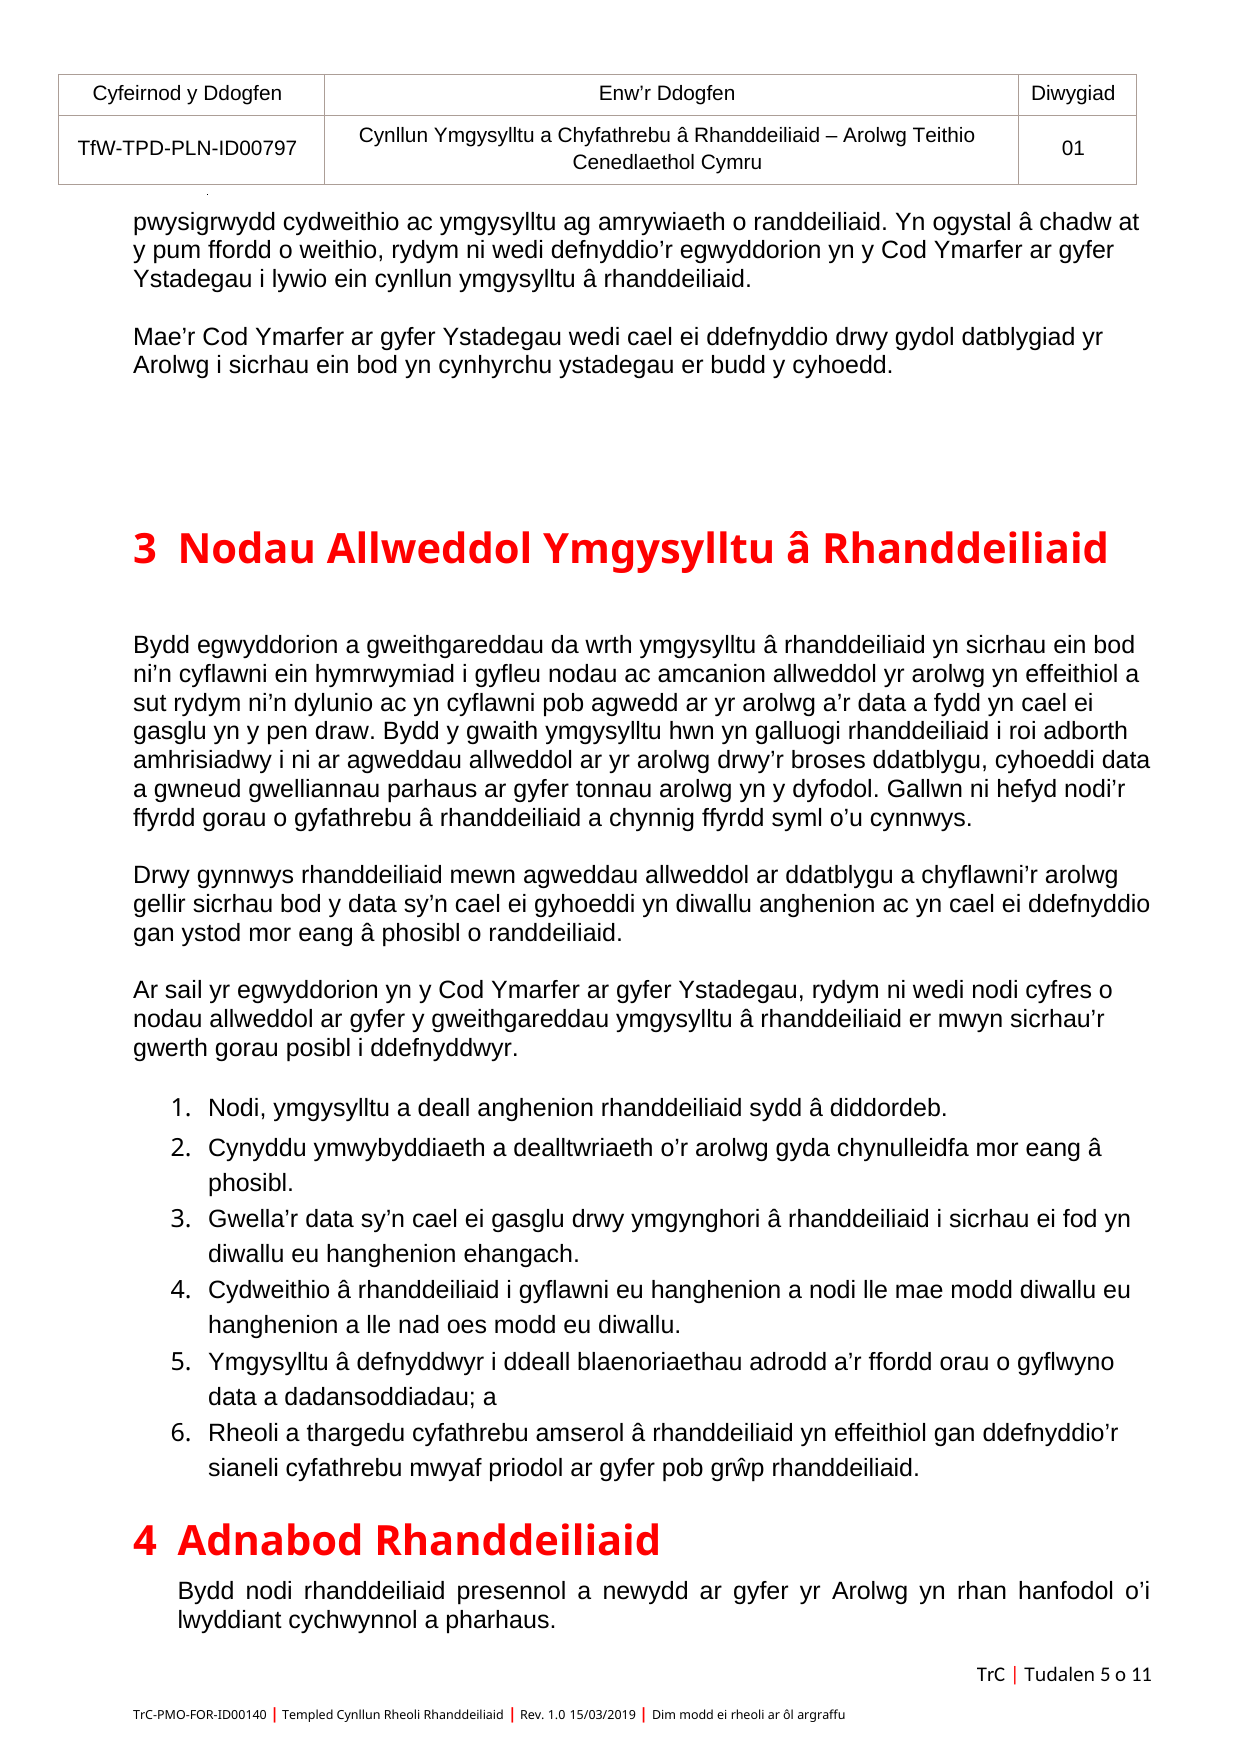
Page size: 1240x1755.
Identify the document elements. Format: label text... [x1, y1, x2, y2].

list Cynyddu ymwybyddiaeth a dealltwriaeth o’r arolwg gyda chynulleidfa mor eang â phosibl. [170, 1129, 1152, 1196]
text Bydd egwyddorion a gweithgareddau da wrth ymgysylltu â rhanddeiliaid yn sicrhau ein bod ni’n cyflawni ein hymrwymiad i gyfleu nodau ac amcanion allweddol yr arolwg yn effeithiol a sut rydym ni’n dylunio ac yn cyflawni pob agwedd ar yr arolwg a’r data a fydd yn cael ei gasglu yn y pen draw. Bydd y gwaith ymgysylltu hwn yn galluogi rhanddeiliaid i roi adborth amhrisiadwy i ni ar agweddau allweddol ar yr arolwg drwy’r broses ddatblygu, cyhoeddi data a gwneud gwelliannau parhaus ar gyfer tonnau arolwg yn y dyfodol. Gallwn ni hefyd nodi’r ffyrdd gorau o gyfathrebu â rhanddeiliaid a chynnig ffyrdd syml o’u cynnwys. [133, 630, 1152, 831]
list Nodi, ymgysylltu a deall anghenion rhanddeiliaid sydd â diddordeb. [170, 1090, 1152, 1124]
list Ymgysylltu â defnyddwyr i ddeall blaenoriaethau adrodd a’r ffordd orau o gyflwyno data a dadansoddiadau; a [170, 1343, 1152, 1410]
subtitle Bydd nodi rhanddeiliaid presennol a newydd ar gyfer yr Arolwg yn rhan hanfodol o’i lwyddiant cychwynnol a pharhaus. [177, 1576, 1152, 1634]
text Ar sail yr egwyddorion yn y Cod Ymarfer ar gyfer Ystadegau, rydym ni wedi nodi cyfres o nodau allweddol ar gyfer y gweithgareddau ymgysylltu â rhanddeiliaid er mwyn sicrhau’r gwerth gorau posibl i ddefnyddwyr. [133, 975, 1152, 1061]
list Cydweithio â rhanddeiliaid i gyflawni eu hanghenion a nodi lle mae modd diwallu eu hanghenion a lle nad oes modd eu diwallu. [170, 1272, 1152, 1339]
subtitle Nodau Allweddol Ymgysylltu â Rhanddeiliaid [133, 519, 1152, 576]
text pwysigrwydd cydweithio ac ymgysylltu ag amrywiaeth o randdeiliaid. Yn ogystal â chadw at y pum ffordd o weithio, rydym ni wedi defnyddio’r egwyddorion yn y Cod Ymarfer ar gyfer Ystadegau i lywio ein cynllun ymgysylltu â rhanddeiliaid. [133, 207, 1152, 293]
list Gwella’r data sy’n cael ei gasglu drwy ymgynghori â rhanddeiliaid i sicrhau ei fod yn diwallu eu hanghenion ehangach. [170, 1201, 1152, 1268]
list Rheoli a thargedu cyfathrebu amserol â rhanddeiliaid yn effeithiol gan ddefnyddio’r sianeli cyfathrebu mwyaf priodol ar gyfer pob grŵp rhanddeiliaid. [170, 1414, 1152, 1482]
text Mae’r Cod Ymarfer ar gyfer Ystadegau wedi cael ei ddefnyddio drwy gydol datblygiad yr Arolwg i sicrhau ein bod yn cynhyrchu ystadegau er budd y cyhoedd. [133, 322, 1152, 379]
subtitle Adnabod Rhanddeiliaid [133, 1511, 1152, 1568]
text Drwy gynnwys rhanddeiliaid mewn agweddau allweddol ar ddatblygu a chyflawni’r arolwg gellir sicrhau bod y data sy’n cael ei gyhoeddi yn diwallu anghenion ac yn cael ei ddefnyddio gan ystod mor eang â phosibl o randdeiliaid. [133, 860, 1152, 946]
